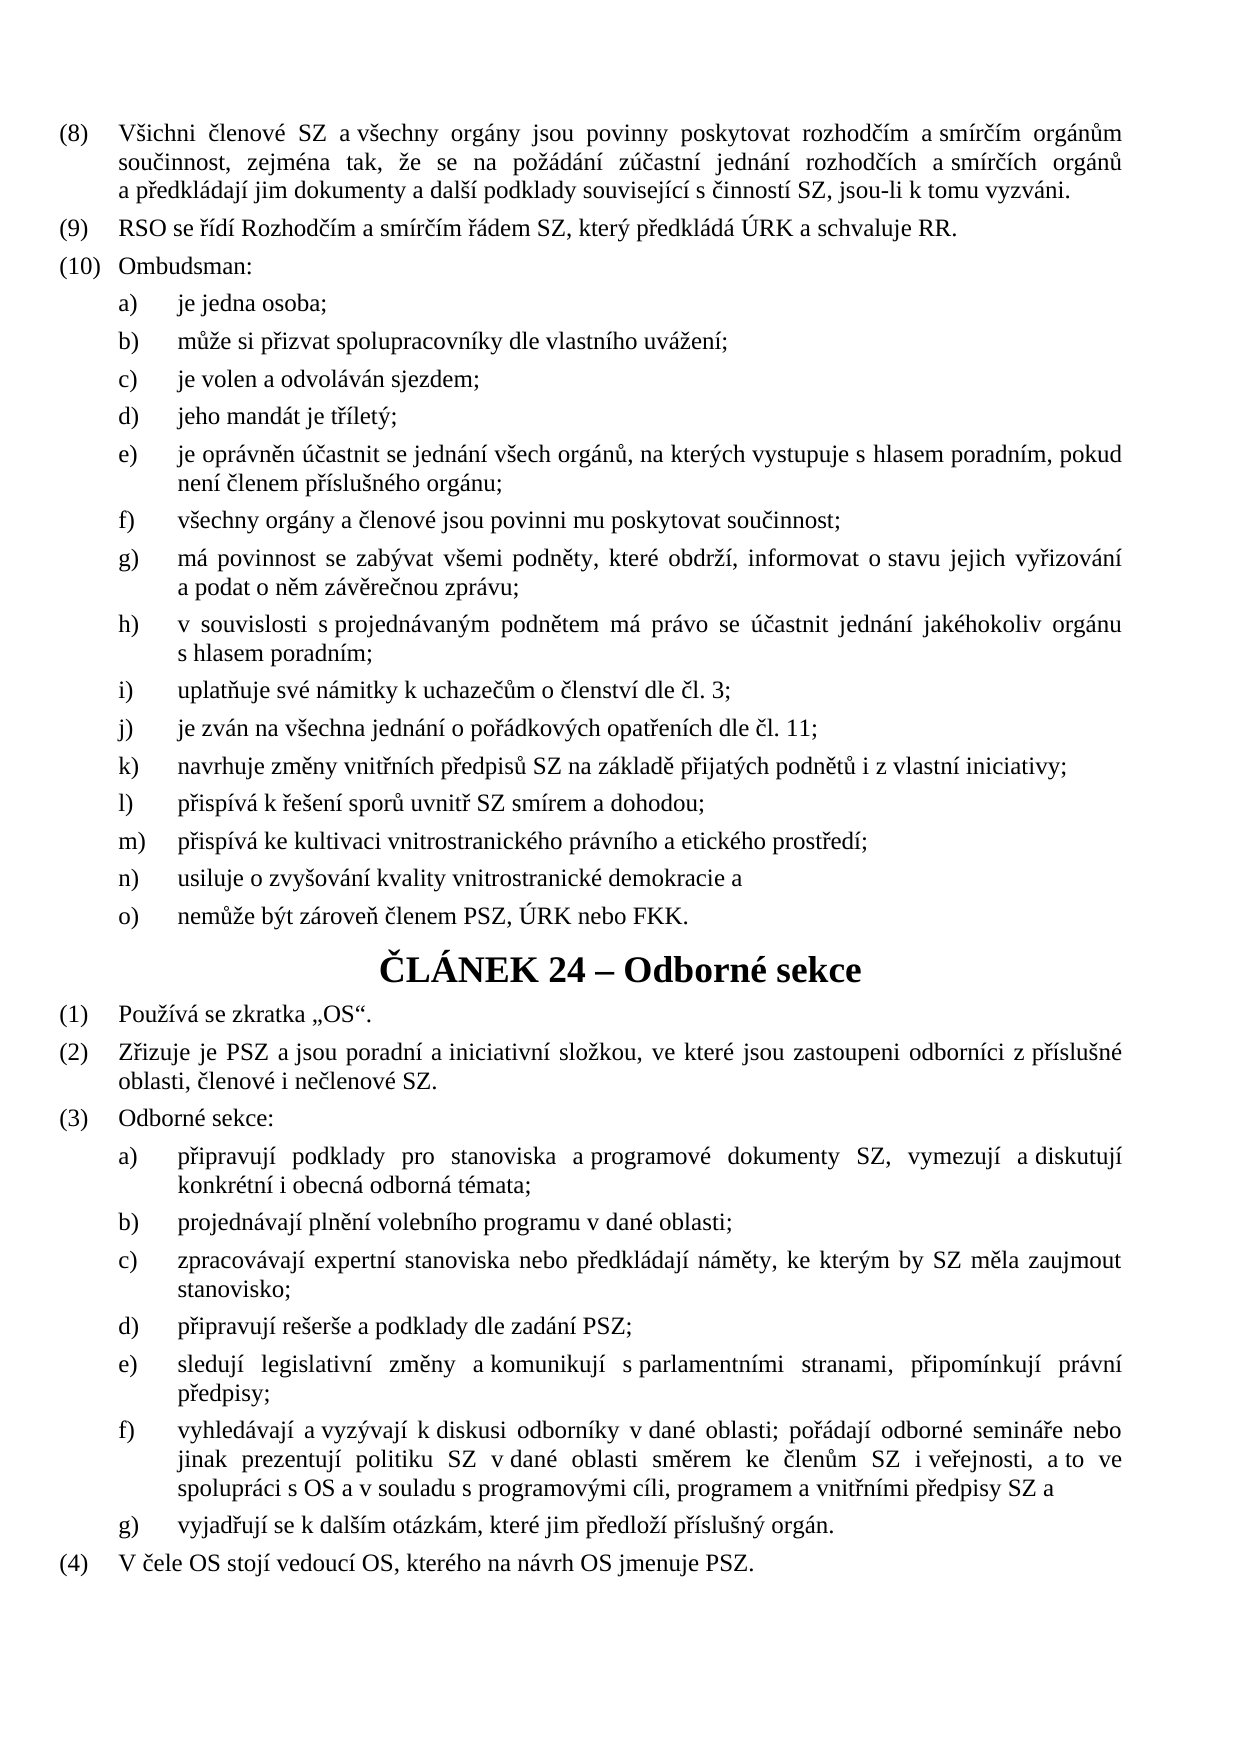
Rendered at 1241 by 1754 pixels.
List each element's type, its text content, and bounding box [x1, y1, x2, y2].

list je volen a odvoláván sjezdem; [118, 364, 1122, 392]
list je zván na všechna jednání o pořádkových opatřeních dle čl. 11; [118, 713, 1122, 742]
list přispívá ke kultivaci vnitrostranického právního a etického prostředí; [118, 826, 1122, 855]
list navrhuje změny vnitřních předpisů SZ na základě přijatých podnětů i z vlastní iniciativy; [118, 751, 1122, 779]
subtitle ČLÁNEK 24 – Odborné sekce [118, 948, 1122, 991]
list usiluje o zvyšování kvality vnitrostranické demokracie a [118, 863, 1122, 892]
list je oprávněn účastnit se jednání všech orgánů, na kterých vystupuje s hlasem poradním, pokud není členem příslušného orgánu; [118, 439, 1122, 496]
list Všichni členové SZ a všechny orgány jsou povinny poskytovat rozhodčím a smírčím orgánům součinnost, zejména tak, že se na požádání zúčastní jednání rozhodčích a smírčích orgánů a předkládají jim dokumenty a další podklady související s činností SZ, jsou-li k tomu vyzváni. [59, 118, 1122, 204]
list nemůže být zároveň členem PSZ, ÚRK nebo FKK. [118, 901, 1122, 930]
list v souvislosti s projednávaným podnětem má právo se účastnit jednání jakéhokoliv orgánu s hlasem poradním; [118, 609, 1122, 667]
list připravují podklady pro stanoviska a programové dokumenty SZ, vymezují a diskutují konkrétní i obecná odborná témata; [118, 1141, 1122, 1199]
list může si přizvat spolupracovníky dle vlastního uvážení; [118, 326, 1122, 355]
list projednávají plnění volebního programu v dané oblasti; [118, 1207, 1122, 1236]
list vyhledávají a vyzývají k diskusi odborníky v dané oblasti; pořádají odborné semináře nebo jinak prezentují politiku SZ v dané oblasti směrem ke členům SZ i veřejnosti, a to ve spolupráci s OS a v souladu s programovými cíli, programem a vnitřními předpisy SZ a [118, 1415, 1122, 1502]
list V čele OS stojí vedoucí OS, kterého na návrh OS jmenuje PSZ. [59, 1548, 1122, 1577]
list Ombudsman: [59, 251, 1122, 279]
list RSO se řídí Rozhodčím a smírčím řádem SZ, který předkládá ÚRK a schvaluje RR. [59, 213, 1122, 242]
list přispívá k řešení sporů uvnitř SZ smírem a dohodou; [118, 788, 1122, 817]
list Používá se zkratka „OS“. [59, 999, 1122, 1028]
list všechny orgány a členové jsou povinni mu poskytovat součinnost; [118, 505, 1122, 534]
list Odborné sekce: [59, 1103, 1122, 1132]
list uplatňuje své námitky k uchazečům o členství dle čl. 3; [118, 676, 1122, 704]
list Zřizuje je PSZ a jsou poradní a iniciativní složkou, ve které jsou zastoupeni odborníci z příslušné oblasti, členové i nečlenové SZ. [59, 1037, 1122, 1095]
list má povinnost se zabývat všemi podněty, které obdrží, informovat o stavu jejich vyřizování a podat o něm závěrečnou zprávu; [118, 543, 1122, 600]
list vyjadřují se k dalším otázkám, které jim předloží příslušný orgán. [118, 1511, 1122, 1539]
list připravují rešerše a podklady dle zadání PSZ; [118, 1311, 1122, 1340]
list sledují legislativní změny a komunikují s parlamentními stranami, připomínkují právní předpisy; [118, 1349, 1122, 1407]
list zpracovávají expertní stanoviska nebo předkládají náměty, ke kterým by SZ měla zaujmout stanovisko; [118, 1245, 1122, 1303]
list jeho mandát je tříletý; [118, 401, 1122, 430]
list je jedna osoba; [118, 288, 1122, 317]
